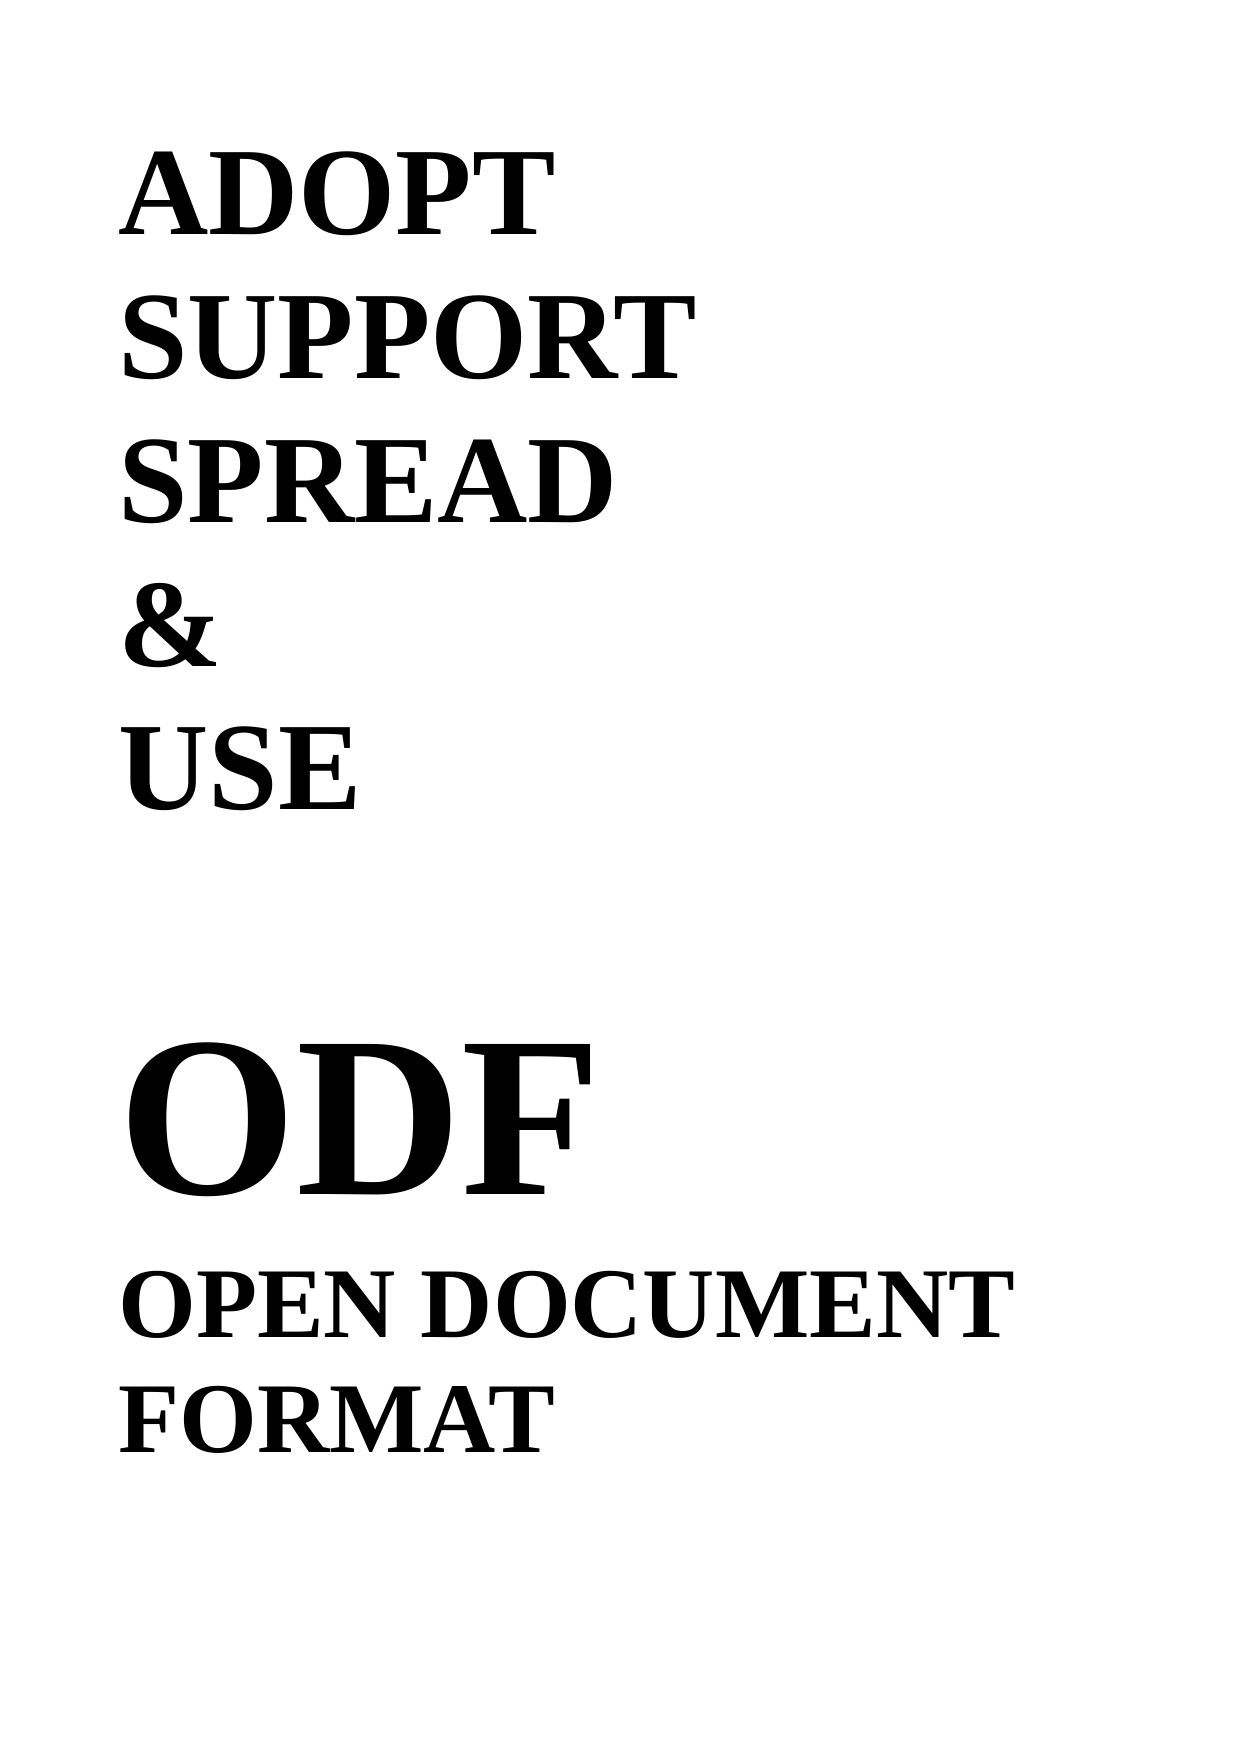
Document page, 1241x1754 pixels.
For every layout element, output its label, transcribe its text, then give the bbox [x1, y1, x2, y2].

text USE [118, 693, 1122, 837]
text & [118, 549, 1122, 693]
text ADOPT [118, 118, 1122, 262]
text OPEN DOCUMENT FORMAT [118, 1244, 1122, 1474]
text SUPPORT [118, 262, 1122, 406]
text SPREAD [118, 406, 1122, 549]
text ODF [118, 981, 1122, 1244]
